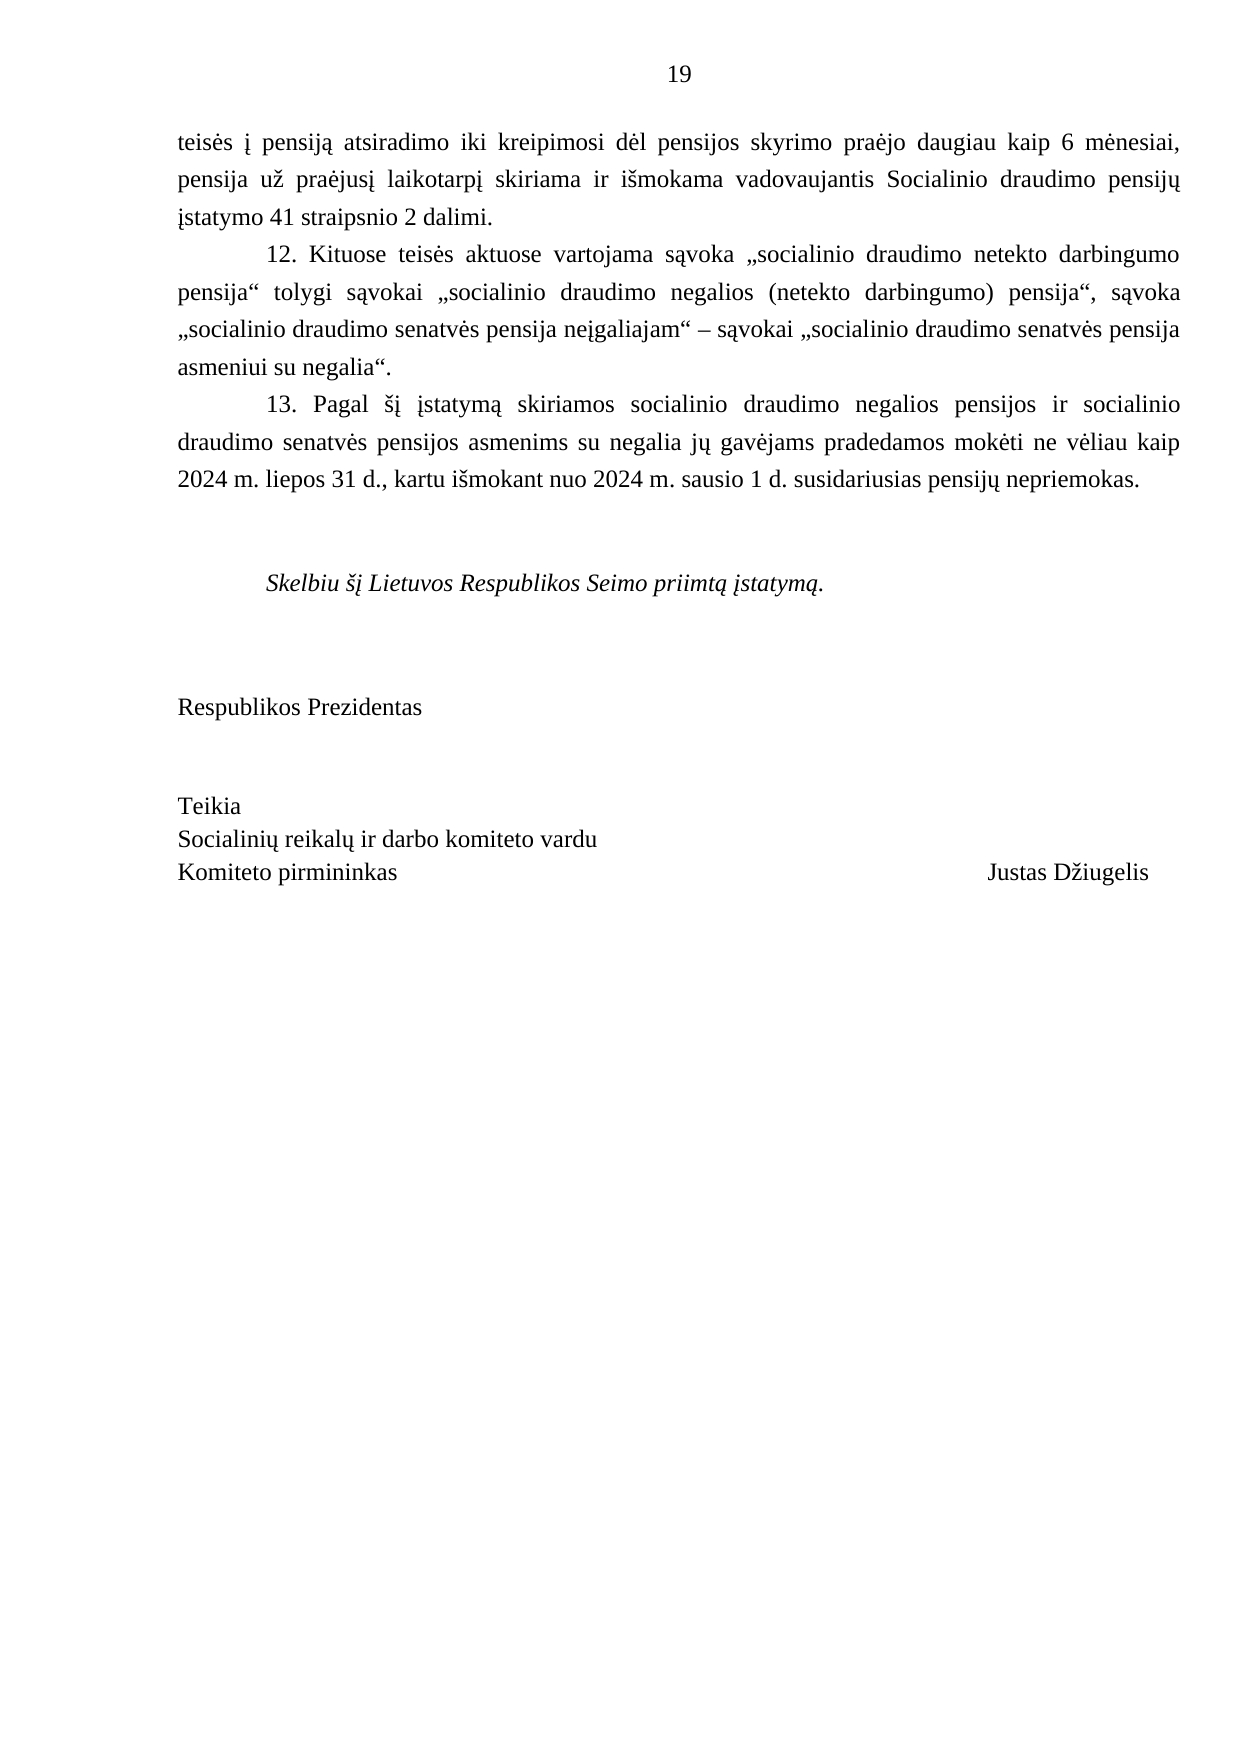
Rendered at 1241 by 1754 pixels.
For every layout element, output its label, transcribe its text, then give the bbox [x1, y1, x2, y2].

text Teikia [177, 791, 1181, 820]
text 12. Kituose teisės aktuose vartojama sąvoka „socialinio draudimo netekto darbingumo pensija“ tolygi sąvokai „socialinio draudimo negalios (netekto darbingumo) pensija“, sąvoka „socialinio draudimo senatvės pensija neįgaliajam“ – sąvokai „socialinio draudimo senatvės pensija asmeniui su negalia“. [177, 231, 1181, 381]
text Socialinių reikalų ir darbo komiteto vardu [177, 824, 1181, 853]
text Komiteto pirmininkas Justas Džiugelis [177, 857, 1181, 886]
text teisės į pensiją atsiradimo iki kreipimosi dėl pensijos skyrimo praėjo daugiau kaip 6 mėnesiai, pensija už praėjusį laikotarpį skiriama ir išmokama vadovaujantis Socialinio draudimo pensijų įstatymo 41 straipsnio 2 dalimi. [177, 118, 1181, 231]
text Respublikos Prezidentas [177, 683, 1181, 721]
text Skelbiu šį Lietuvos Respublikos Seimo priimtą įstatymą. [177, 559, 1181, 597]
text 13. Pagal šį įstatymą skiriamos socialinio draudimo negalios pensijos ir socialinio draudimo senatvės pensijos asmenims su negalia jų gavėjams pradedamos mokėti ne vėliau kaip 2024 m. liepos 31 d., kartu išmokant nuo 2024 m. sausio 1 d. susidariusias pensijų nepriemokas. [177, 381, 1181, 493]
